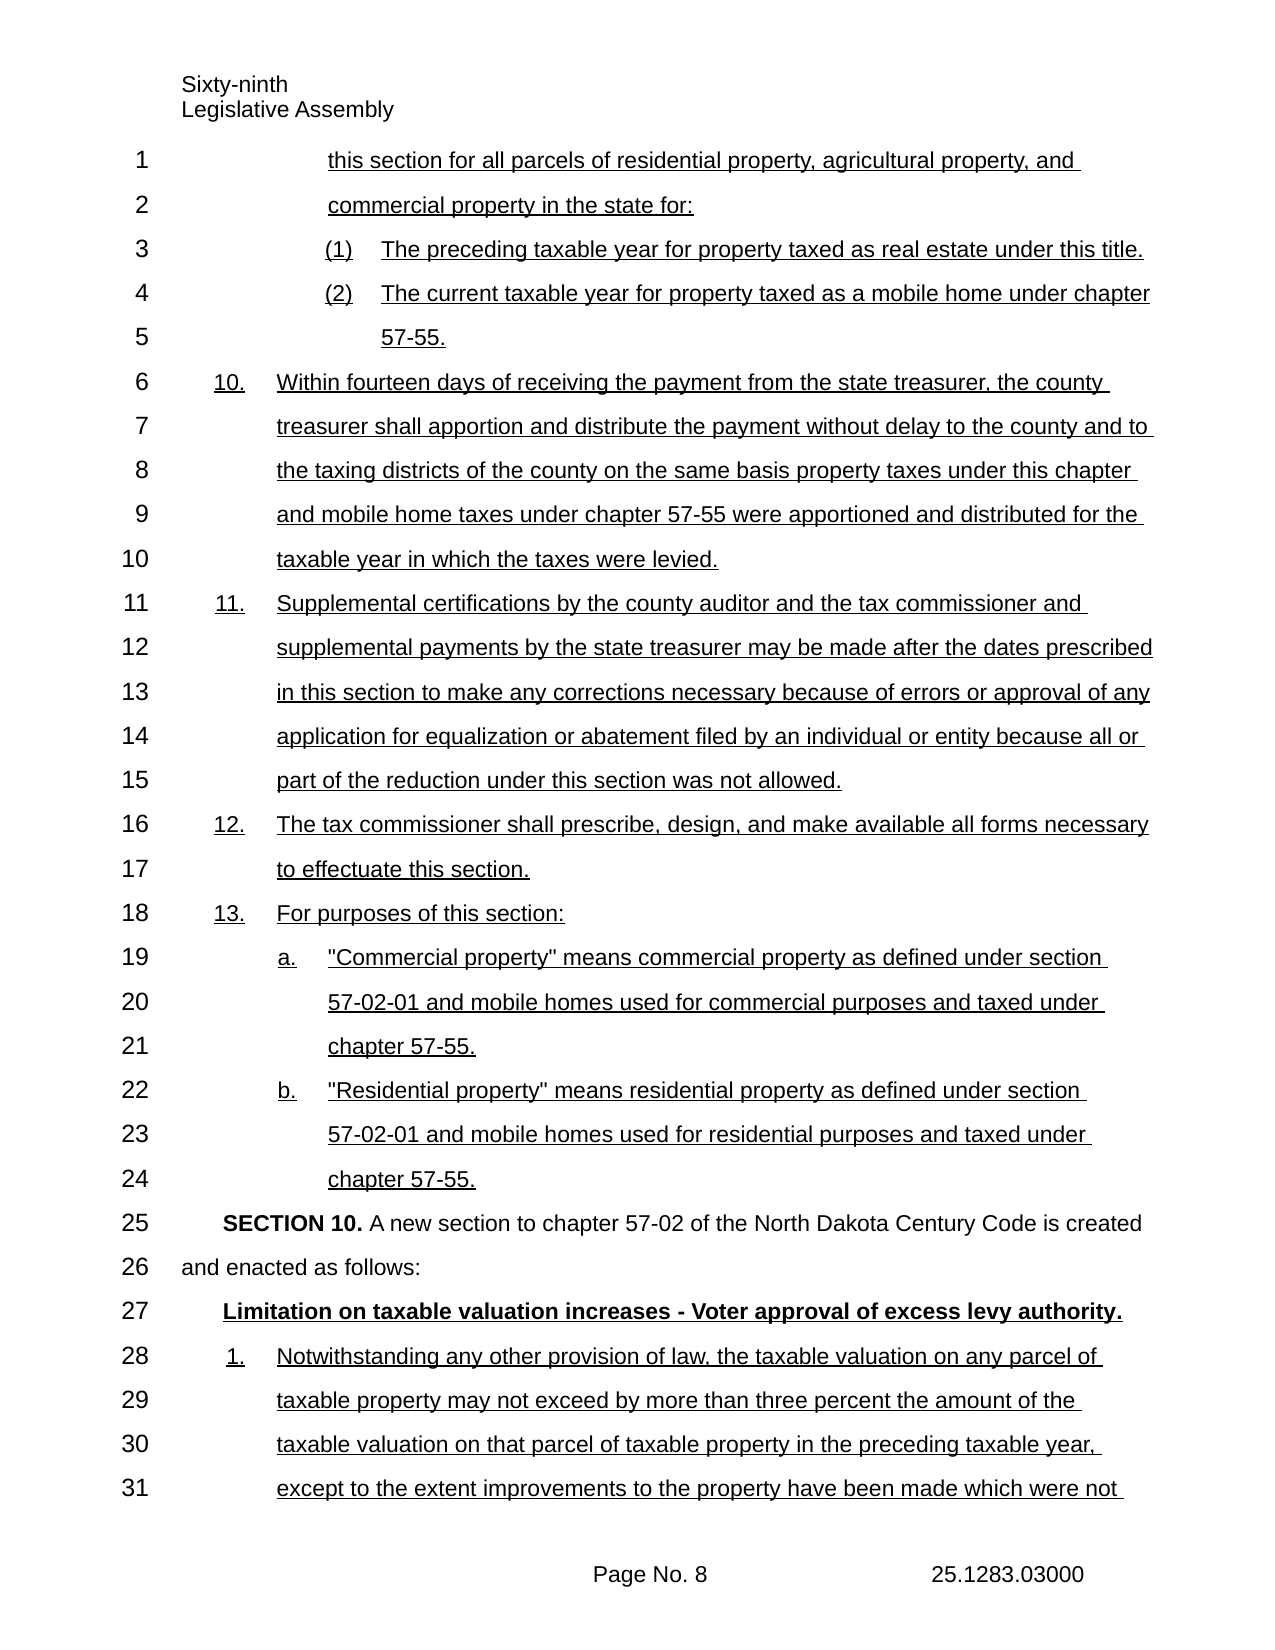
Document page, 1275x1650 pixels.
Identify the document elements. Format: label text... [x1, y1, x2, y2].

text 10. Within fourteen days of receiving the payment from the state treasurer, the county treasurer shall apportion and distribute the payment without delay to the county and to the taxing districts of the county on the same basis property taxes under this chapter and mobile home taxes under chapter 57-55 were apportioned and distributed for the taxable year in which the taxes were levied. [181, 355, 1154, 576]
subtitle Limitation on taxable valuation increases ‑ Voter approval of excess levy authority. [181, 1284, 1154, 1329]
text (2) The current taxable year for property taxed as a mobile home under chapter 57‑55. [181, 266, 1154, 355]
text SECTION 10. A new section to chapter 57‑02 of the North Dakota Century Code is created and enacted as follows: [181, 1196, 1154, 1284]
text b. "Residential property" means residential property as defined under section 57‑02‑01 and mobile homes used for residential purposes and taxed under chapter 57‑55. [181, 1063, 1154, 1196]
text (1) The preceding taxable year for property taxed as real estate under this title. [181, 222, 1154, 266]
text 1. Notwithstanding any other provision of law, the taxable valuation on any parcel of taxable property may not exceed by more than three percent the amount of the taxable valuation on that parcel of taxable property in the preceding taxable year, except to the extent improvements to the property have been made which were not [181, 1329, 1154, 1506]
text 13. For purposes of this section: [181, 886, 1154, 930]
text 11. Supplemental certifications by the county auditor and the tax commissioner and supplemental payments by the state treasurer may be made after the dates prescribed in this section to make any corrections necessary because of errors or approval of any application for equalization or abatement filed by an individual or entity because all or part of the reduction under this section was not allowed. [181, 576, 1154, 797]
text a. "Commercial property" means commercial property as defined under section 57‑02‑01 and mobile homes used for commercial purposes and taxed under chapter 57‑55. [181, 930, 1154, 1063]
text 12. The tax commissioner shall prescribe, design, and make available all forms necessary to effectuate this section. [181, 797, 1154, 886]
text this section for all parcels of residential property, agricultural property, and commercial property in the state for: [181, 133, 1154, 222]
